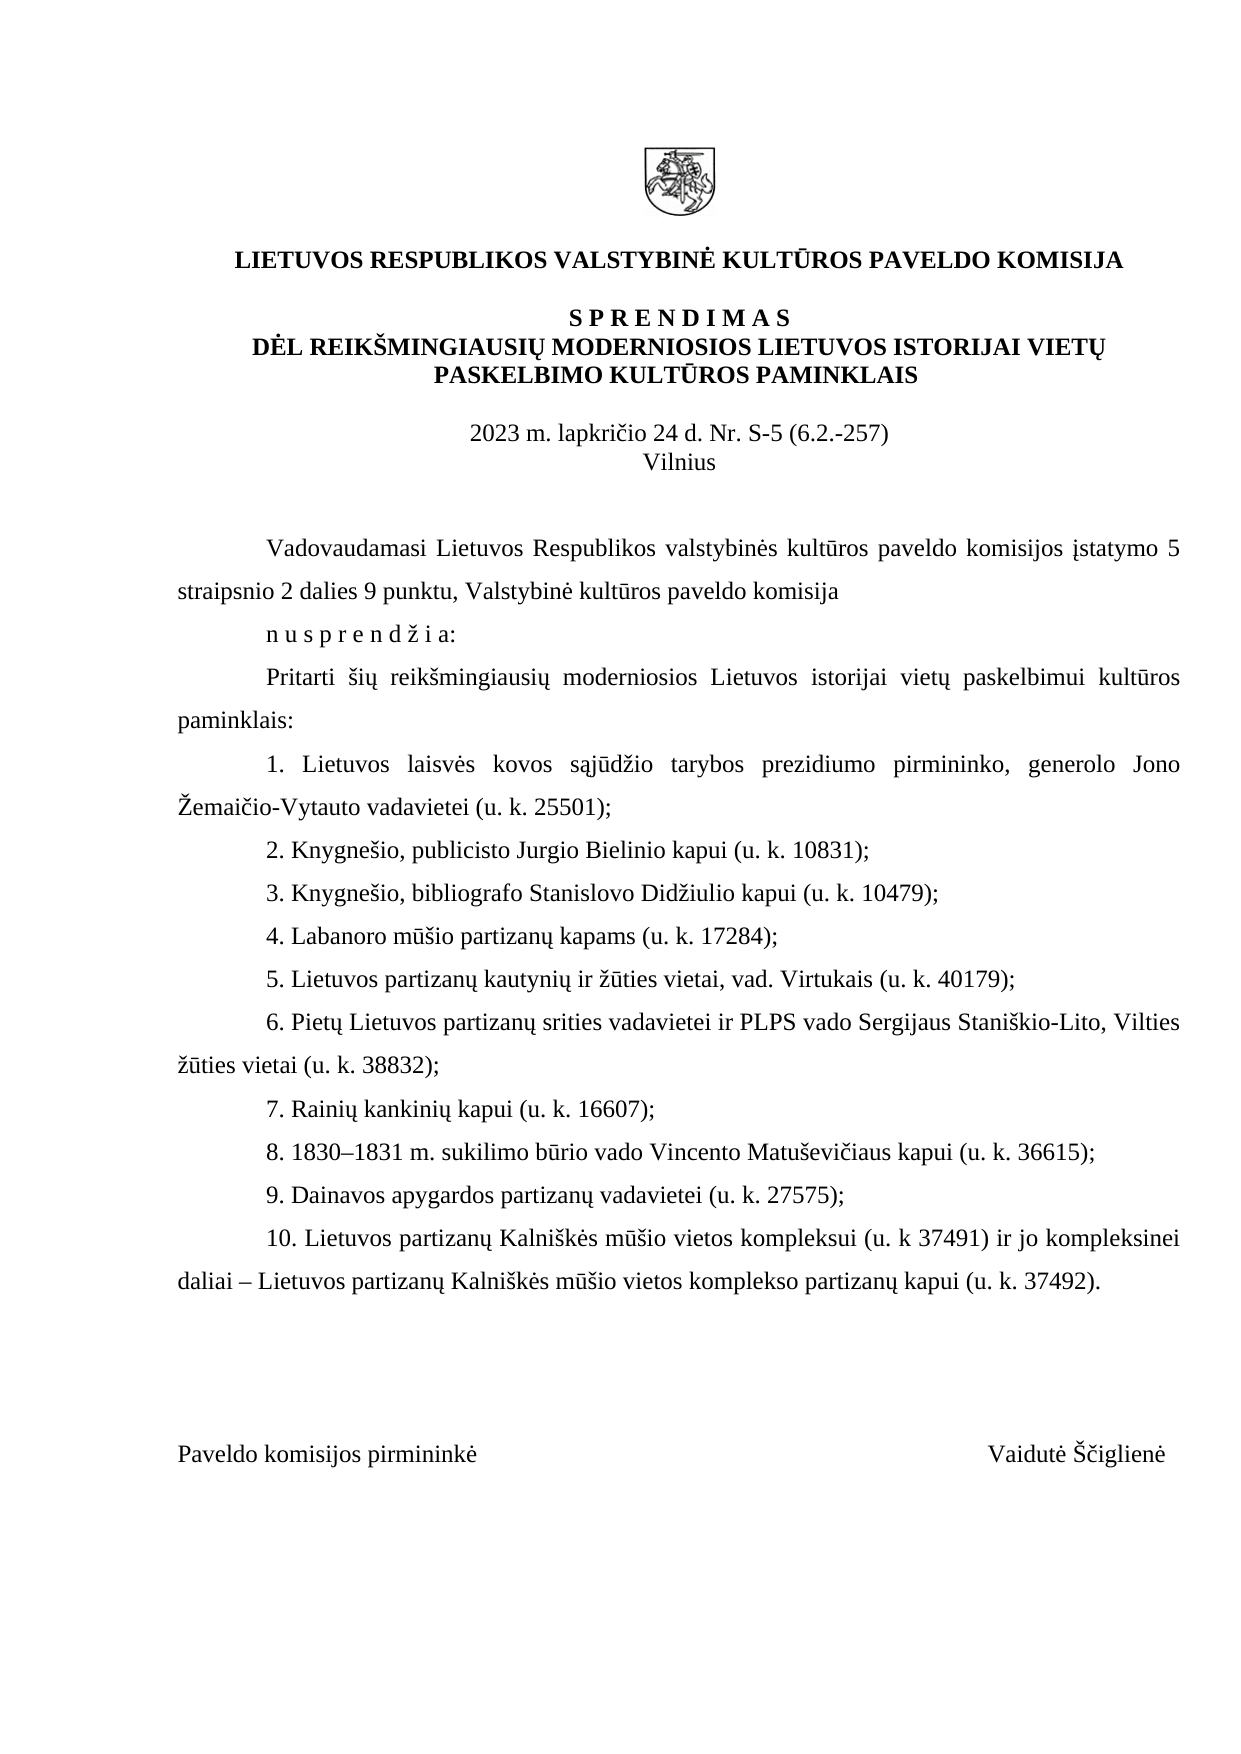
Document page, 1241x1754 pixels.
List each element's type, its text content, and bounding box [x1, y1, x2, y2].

text n u s p r e n d ž i a: [177, 619, 1181, 648]
text 3. Knygnešio, bibliografo Stanislovo Didžiulio kapui (u. k. 10479); [177, 878, 1181, 907]
text Vadovaudamasi Lietuvos Respublikos valstybinės kultūros paveldo komisijos įstatymo 5 straipsnio 2 dalies 9 punktu, Valstybinė kultūros paveldo komisija [177, 533, 1181, 605]
text 8. 1830–1831 m. sukilimo būrio vado Vincento Matuševičiaus kapui (u. k. 36615); [177, 1137, 1181, 1166]
text LIETUVOS RESPUBLIKOS VALSTYBINĖ KULTŪROS PAVELDO KOMISIJA [177, 246, 1181, 274]
text 6. Pietų Lietuvos partizanų srities vadavietei ir PLPS vado Sergijaus Staniškio-Lito, Vilties žūties vietai (u. k. 38832); [177, 1007, 1181, 1079]
text 2023 m. lapkričio 24 d. Nr. S-5 (6.2.-257) [177, 418, 1181, 447]
text S P R E N D I M A S [177, 303, 1181, 332]
text 2. Knygnešio, publicisto Jurgio Bielinio kapui (u. k. 10831); [177, 835, 1181, 864]
text 1. Lietuvos laisvės kovos sąjūdžio tarybos prezidiumo pirmininko, generolo Jono Žemaičio-Vytauto vadavietei (u. k. 25501); [177, 749, 1181, 821]
text 5. Lietuvos partizanų kautynių ir žūties vietai, vad. Virtukais (u. k. 40179); [177, 964, 1181, 993]
text 7. Rainių kankinių kapui (u. k. 16607); [177, 1094, 1181, 1122]
text 9. Dainavos apygardos partizanų vadavietei (u. k. 27575); [177, 1180, 1181, 1209]
text 10. Lietuvos partizanų Kalniškės mūšio vietos kompleksui (u. k 37491) ir jo kompleksinei daliai – Lietuvos partizanų Kalniškės mūšio vietos komplekso partizanų kapui (u. k. 37492). [177, 1223, 1181, 1295]
text Vilnius [177, 447, 1181, 476]
text DĖL REIKŠMINGIAUSIŲ MODERNIOSIOS LIETUVOS ISTORIJAI VIETŲ PASKELBIMO KULTŪROS PAMINKLAIS [177, 332, 1181, 389]
text 4. Labanoro mūšio partizanų kapams (u. k. 17284); [177, 921, 1181, 950]
text Pritarti šių reikšmingiausių moderniosios Lietuvos istorijai vietų paskelbimui kultūros paminklais: [177, 662, 1181, 734]
text Paveldo komisijos pirmininkė Vaidutė Ščiglienė [177, 1439, 1181, 1467]
